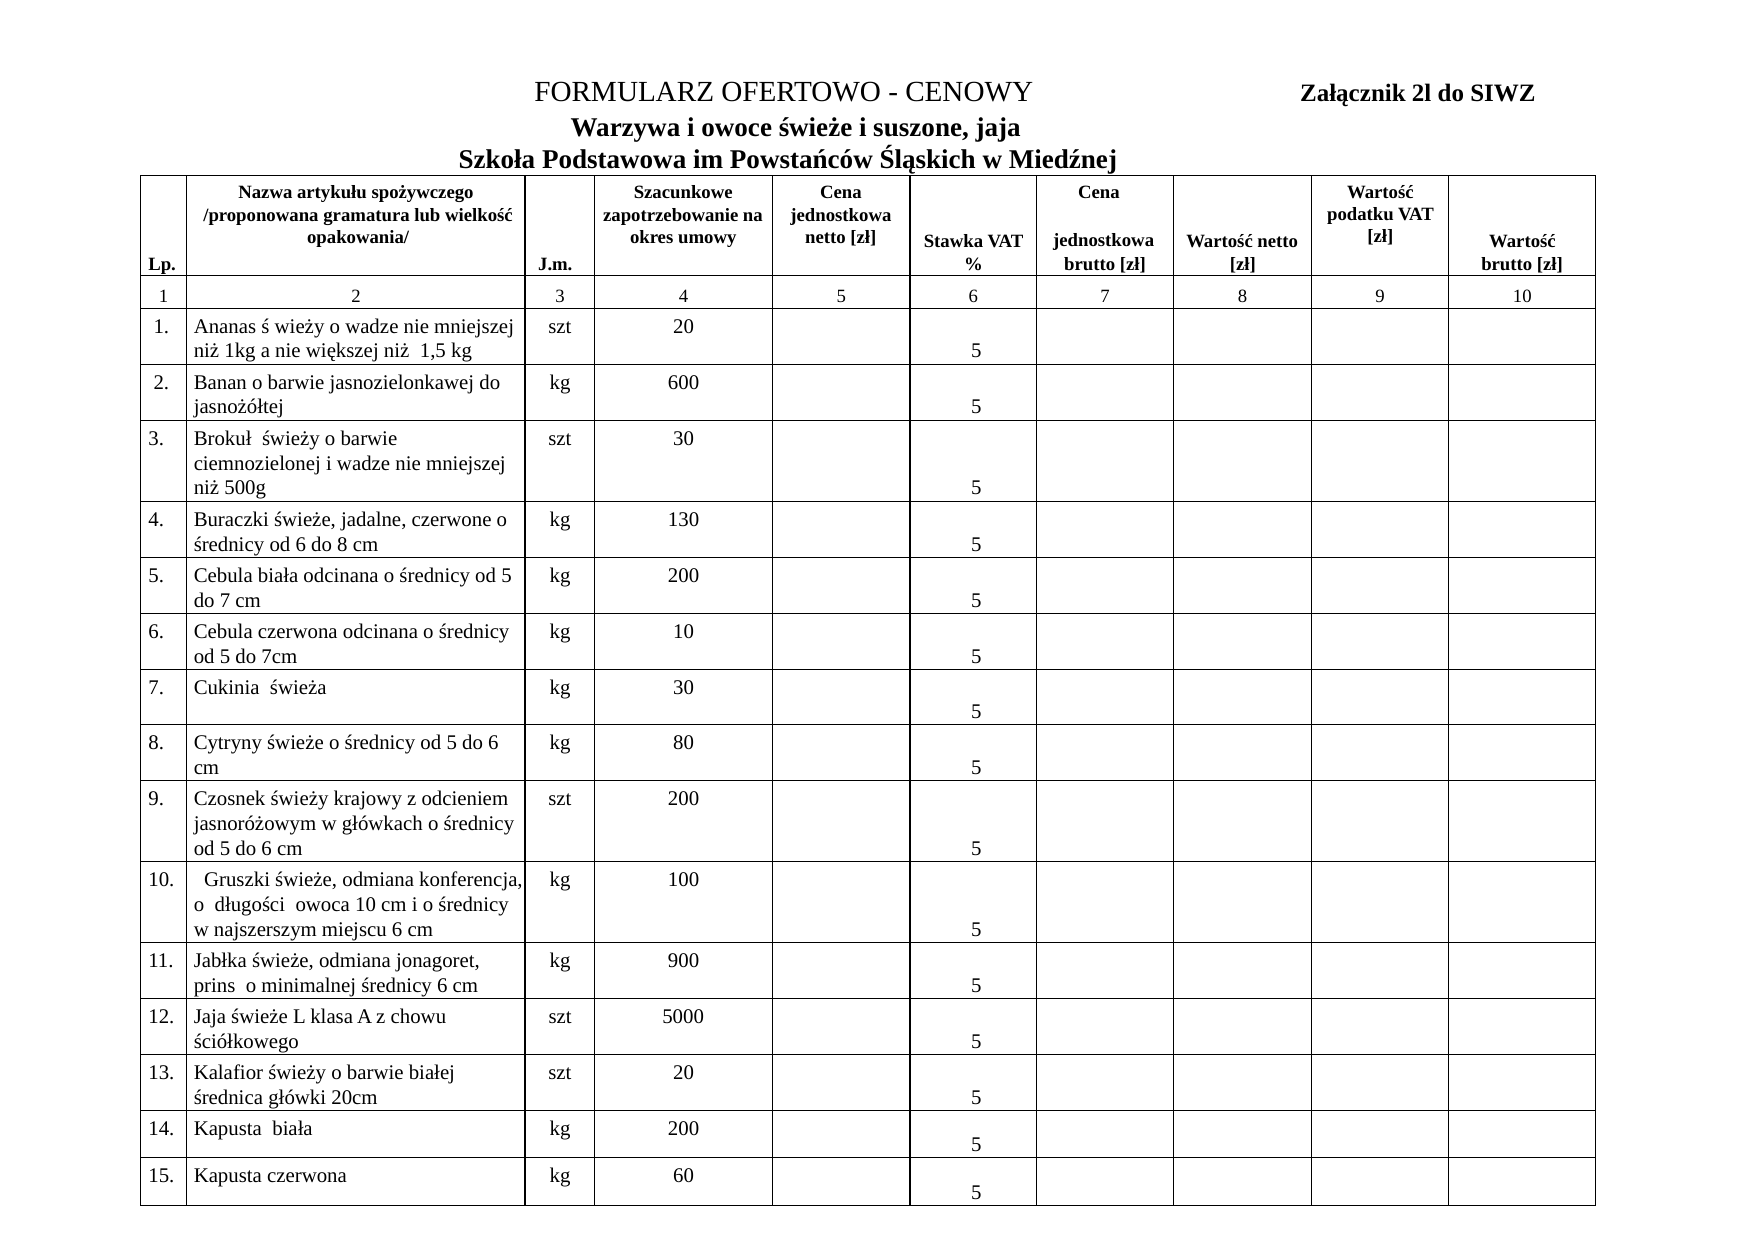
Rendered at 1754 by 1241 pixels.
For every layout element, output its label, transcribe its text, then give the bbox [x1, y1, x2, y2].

table_cell 10 [595, 614, 772, 669]
table_cell [1174, 502, 1311, 557]
table_cell 9 [1312, 276, 1448, 308]
table_cell [1312, 1158, 1448, 1205]
table_cell [1037, 365, 1173, 420]
table_cell 5 [911, 1055, 1036, 1110]
table_cell 5. [141, 558, 186, 613]
table_cell [773, 365, 909, 420]
table_cell [1449, 1111, 1595, 1157]
table_cell Buraczki świeże, jadalne, czerwone o średnicy od 6 do 8 cm [187, 502, 524, 557]
table_cell 13. [141, 1055, 186, 1110]
table_cell 5 [911, 502, 1036, 557]
table_cell [1312, 365, 1448, 420]
table_cell [773, 1055, 909, 1110]
table_cell 6. [141, 614, 186, 669]
table_cell Kalafior świeży o barwie białej średnica główki 20cm [187, 1055, 524, 1110]
table_cell [1312, 558, 1448, 613]
table_cell [1174, 943, 1311, 998]
table_cell 200 [595, 1111, 772, 1157]
table_header J.m. [526, 176, 594, 275]
table_cell 20 [595, 1055, 772, 1110]
table_cell [773, 558, 909, 613]
table_cell Kapusta biała [187, 1111, 524, 1157]
table_cell szt [526, 1055, 594, 1110]
table_header Wartość netto [zł] [1174, 176, 1311, 275]
table_cell 5 [911, 1158, 1036, 1205]
table_cell [1312, 421, 1448, 501]
table_cell [1174, 725, 1311, 780]
table_cell [1312, 1055, 1448, 1110]
table_cell 5000 [595, 999, 772, 1054]
table_cell [1174, 309, 1311, 364]
table_cell kg [526, 670, 594, 724]
table_cell 3. [141, 421, 186, 501]
table_cell [1174, 999, 1311, 1054]
table_cell [773, 725, 909, 780]
table_cell kg [526, 502, 594, 557]
table_cell 20 [595, 309, 772, 364]
table_header Cena jednostkowa brutto [zł] [1037, 176, 1173, 275]
table_cell kg [526, 1111, 594, 1157]
table_cell szt [526, 999, 594, 1054]
table_cell [1449, 421, 1595, 501]
table_cell 5 [911, 421, 1036, 501]
table_cell 3 [526, 276, 594, 308]
table_cell [1037, 1111, 1173, 1157]
table_header Wartość brutto [zł] [1449, 176, 1595, 275]
table_cell [1449, 670, 1595, 724]
table_cell 2 [187, 276, 524, 308]
table_cell [1174, 365, 1311, 420]
table_cell Czosnek świeży krajowy z odcieniem jasnoróżowym w główkach o średnicy od 5 do 6 cm [187, 781, 524, 861]
table_cell kg [526, 943, 594, 998]
table_header Wartość podatku VAT [zł] [1312, 176, 1448, 275]
table_cell [773, 670, 909, 724]
table_cell 6 [911, 276, 1036, 308]
table_cell [1449, 999, 1595, 1054]
table_cell [1037, 862, 1173, 942]
table_cell [1174, 614, 1311, 669]
table_cell [1449, 502, 1595, 557]
table_cell szt [526, 781, 594, 861]
table_header Nazwa artykułu spożywczego /proponowana gramatura lub wielkość opakowania/ [187, 176, 524, 275]
table_cell kg [526, 725, 594, 780]
table_cell 15. [141, 1158, 186, 1205]
table_cell Brokuł świeży o barwie ciemnozielonej i wadze nie mniejszej niż 500g [187, 421, 524, 501]
table_cell [1449, 309, 1595, 364]
table_cell kg [526, 862, 594, 942]
table_cell 5 [911, 309, 1036, 364]
table_cell [1037, 421, 1173, 501]
table_cell 10. [141, 862, 186, 942]
table_cell 5 [773, 276, 909, 308]
table_cell 2. [141, 365, 186, 420]
table_cell 900 [595, 943, 772, 998]
table_cell [773, 862, 909, 942]
table_cell [1037, 614, 1173, 669]
table_cell [773, 943, 909, 998]
table_cell Ananas ś wieży o wadze nie mniejszej niż 1kg a nie większej niż 1,5 kg [187, 309, 524, 364]
table_cell kg [526, 365, 594, 420]
table_cell [1312, 725, 1448, 780]
table_cell 8. [141, 725, 186, 780]
table_cell [1312, 943, 1448, 998]
table_cell [773, 309, 909, 364]
table_cell 10 [1449, 276, 1595, 308]
table_cell Kapusta czerwona [187, 1158, 524, 1205]
table_cell Gruszki świeże, odmiana konferencja, o długości owoca 10 cm i o średnicy w najszerszym miejscu 6 cm [187, 862, 524, 942]
table_cell szt [526, 309, 594, 364]
table_cell 7 [1037, 276, 1173, 308]
table_header Stawka VAT % [911, 176, 1036, 275]
table_cell 5 [911, 999, 1036, 1054]
table_cell [1312, 862, 1448, 942]
table_cell [1037, 670, 1173, 724]
table_cell [773, 999, 909, 1054]
table_cell 30 [595, 421, 772, 501]
table_cell [1037, 558, 1173, 613]
table_cell Cukinia świeża [187, 670, 524, 724]
table_cell 80 [595, 725, 772, 780]
text FORMULARZ OFERTOWO - CENOWY Załącznik 2l do SIWZ [147, 74, 1604, 108]
table_cell [1174, 1055, 1311, 1110]
table_cell szt [526, 421, 594, 501]
table_cell 100 [595, 862, 772, 942]
table_cell 8 [1174, 276, 1311, 308]
table_cell 200 [595, 781, 772, 861]
table_cell [1037, 1055, 1173, 1110]
table_cell [1449, 862, 1595, 942]
table_cell 11. [141, 943, 186, 998]
table_cell 5 [911, 943, 1036, 998]
table_cell 60 [595, 1158, 772, 1205]
table_cell [773, 781, 909, 861]
table_cell Cytryny świeże o średnicy od 5 do 6 cm [187, 725, 524, 780]
table_header Cena jednostkowa netto [zł] [773, 176, 909, 275]
table_cell 30 [595, 670, 772, 724]
table_cell [1174, 862, 1311, 942]
text Warzywa i owoce świeże i suszone, jaja [147, 109, 1604, 142]
table_cell [773, 1111, 909, 1157]
table_cell Cebula czerwona odcinana o średnicy od 5 do 7cm [187, 614, 524, 669]
table_cell 5 [911, 781, 1036, 861]
table_cell [1449, 365, 1595, 420]
table_cell kg [526, 614, 594, 669]
table_cell 1 [141, 276, 186, 308]
table_cell [1449, 943, 1595, 998]
table_cell [1174, 1158, 1311, 1205]
table_cell Jaja świeże L klasa A z chowu ściółkowego [187, 999, 524, 1054]
table_cell [1174, 421, 1311, 501]
table_cell 4 [595, 276, 772, 308]
table_cell kg [526, 558, 594, 613]
text Szkoła Podstawowa im Powstańców Śląskich w Miedźnej [147, 143, 1604, 174]
table_cell [1174, 1111, 1311, 1157]
table_cell 600 [595, 365, 772, 420]
table_cell 9. [141, 781, 186, 861]
table_cell 5 [911, 862, 1036, 942]
table_cell [1312, 502, 1448, 557]
table_cell [1037, 781, 1173, 861]
table_cell [1449, 614, 1595, 669]
table_cell [773, 614, 909, 669]
table_cell Jabłka świeże, odmiana jonagoret, prins o minimalnej średnicy 6 cm [187, 943, 524, 998]
table_cell 7. [141, 670, 186, 724]
table_cell [1449, 558, 1595, 613]
table_cell [1037, 1158, 1173, 1205]
table_cell [1449, 1055, 1595, 1110]
table_cell 14. [141, 1111, 186, 1157]
table_cell 200 [595, 558, 772, 613]
table_cell Cebula biała odcinana o średnicy od 5 do 7 cm [187, 558, 524, 613]
table_cell [1312, 614, 1448, 669]
table_cell [1312, 999, 1448, 1054]
table_cell [1037, 725, 1173, 780]
table_cell [1037, 943, 1173, 998]
table_cell 5 [911, 1111, 1036, 1157]
table_cell [1037, 999, 1173, 1054]
table_cell kg [526, 1158, 594, 1205]
table_cell [1449, 725, 1595, 780]
table_cell [773, 502, 909, 557]
table_cell 4. [141, 502, 186, 557]
table_cell [1174, 781, 1311, 861]
table_cell 5 [911, 670, 1036, 724]
table_cell 5 [911, 725, 1036, 780]
table_cell [1312, 1111, 1448, 1157]
table_cell [1312, 670, 1448, 724]
table_cell [1037, 502, 1173, 557]
table_cell 5 [911, 558, 1036, 613]
table_cell [1312, 781, 1448, 861]
table_cell 5 [911, 365, 1036, 420]
table_cell [1174, 670, 1311, 724]
table_cell [1312, 309, 1448, 364]
table_cell Banan o barwie jasnozielonkawej do jasnożółtej [187, 365, 524, 420]
table_cell [1037, 309, 1173, 364]
table_cell [773, 1158, 909, 1205]
table_cell 5 [911, 614, 1036, 669]
table_cell 130 [595, 502, 772, 557]
table_cell [1449, 1158, 1595, 1205]
table_cell [1449, 781, 1595, 861]
table_cell 1. [141, 309, 186, 364]
table_header Lp. [141, 176, 186, 275]
table_cell [1174, 558, 1311, 613]
table_cell [773, 421, 909, 501]
table_header Szacunkowe zapotrzebowanie na okres umowy [595, 176, 772, 275]
table_cell 12. [141, 999, 186, 1054]
